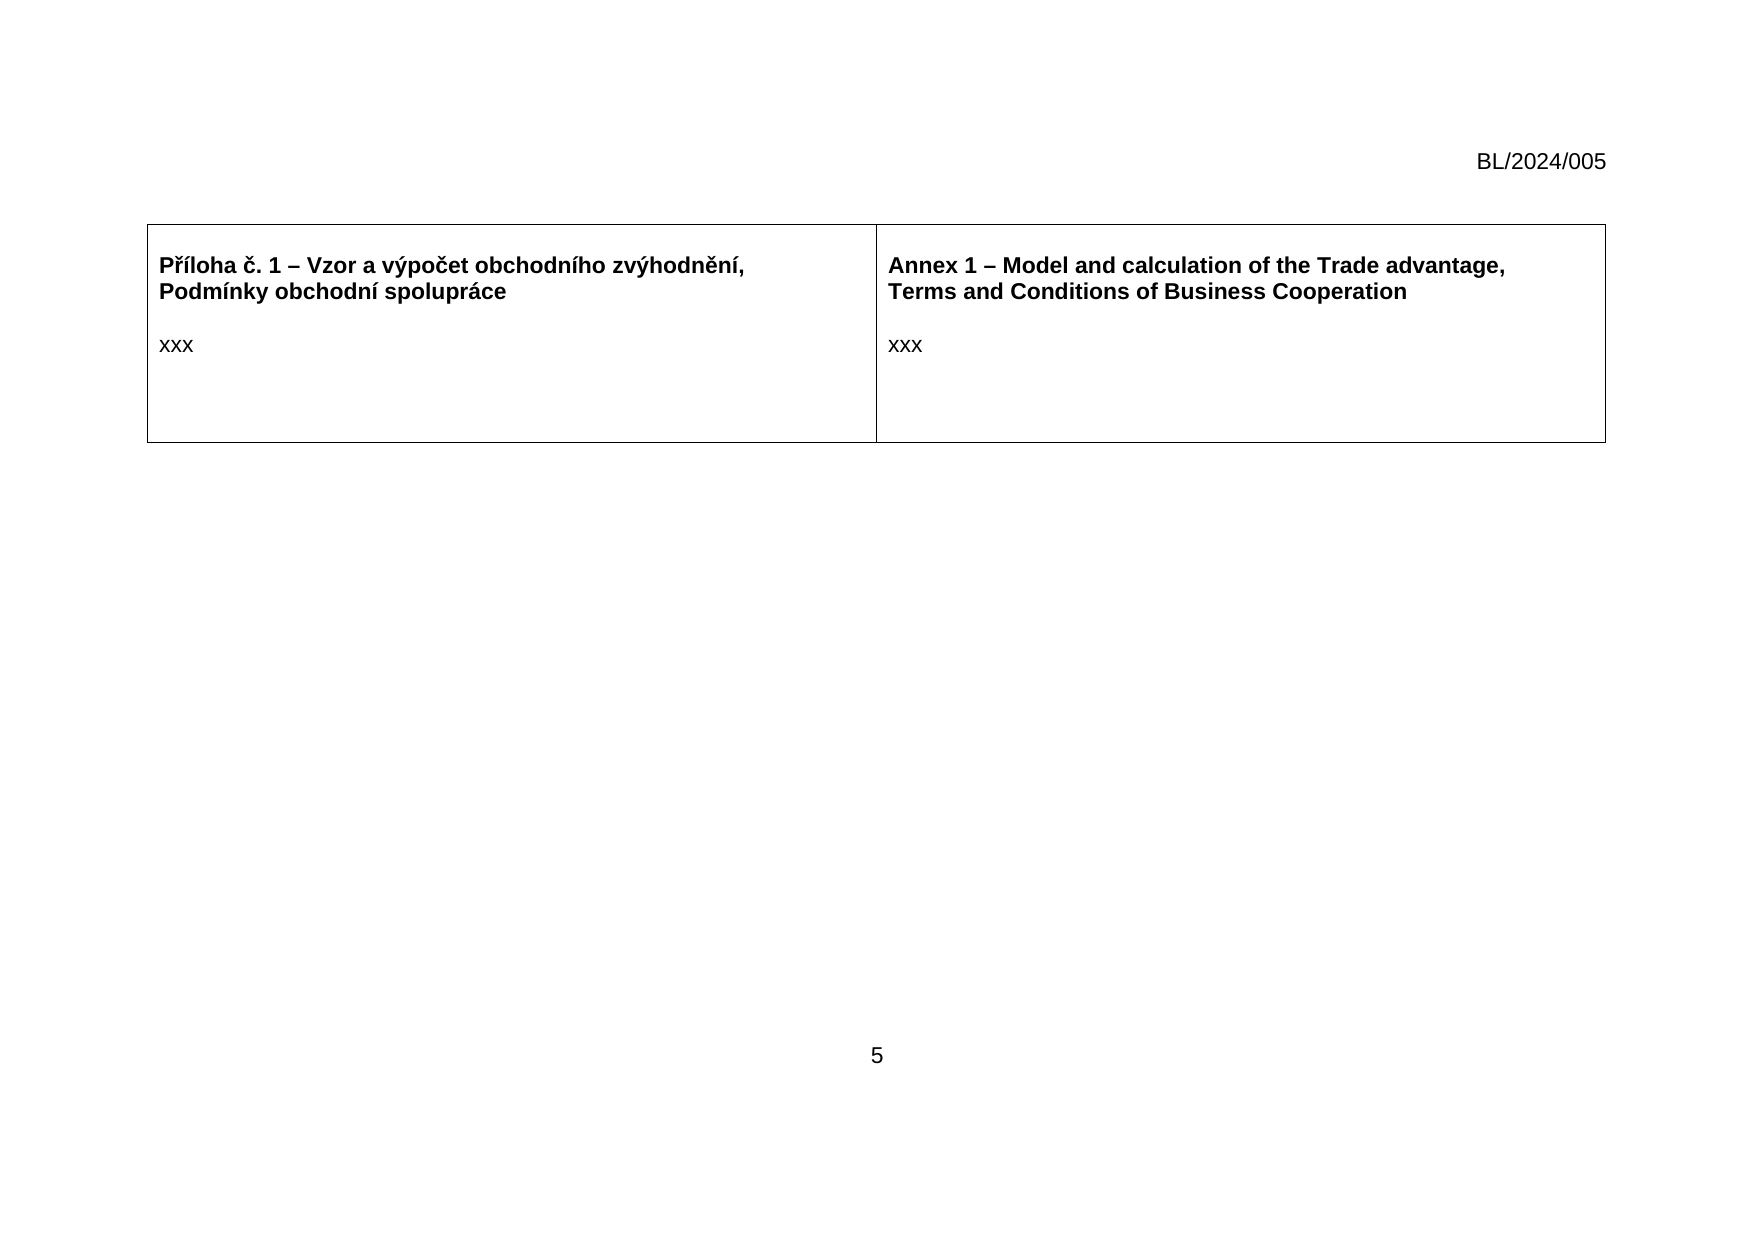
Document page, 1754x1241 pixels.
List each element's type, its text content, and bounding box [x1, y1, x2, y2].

table_header Annex 1 – Model and calculation of the Trade advantage, Terms and Conditions of Business Cooperation xxx [877, 225, 1605, 442]
table_header Příloha č. 1 – Vzor a výpočet obchodního zvýhodnění, Podmínky obchodní spolupráce xxx [148, 225, 876, 442]
